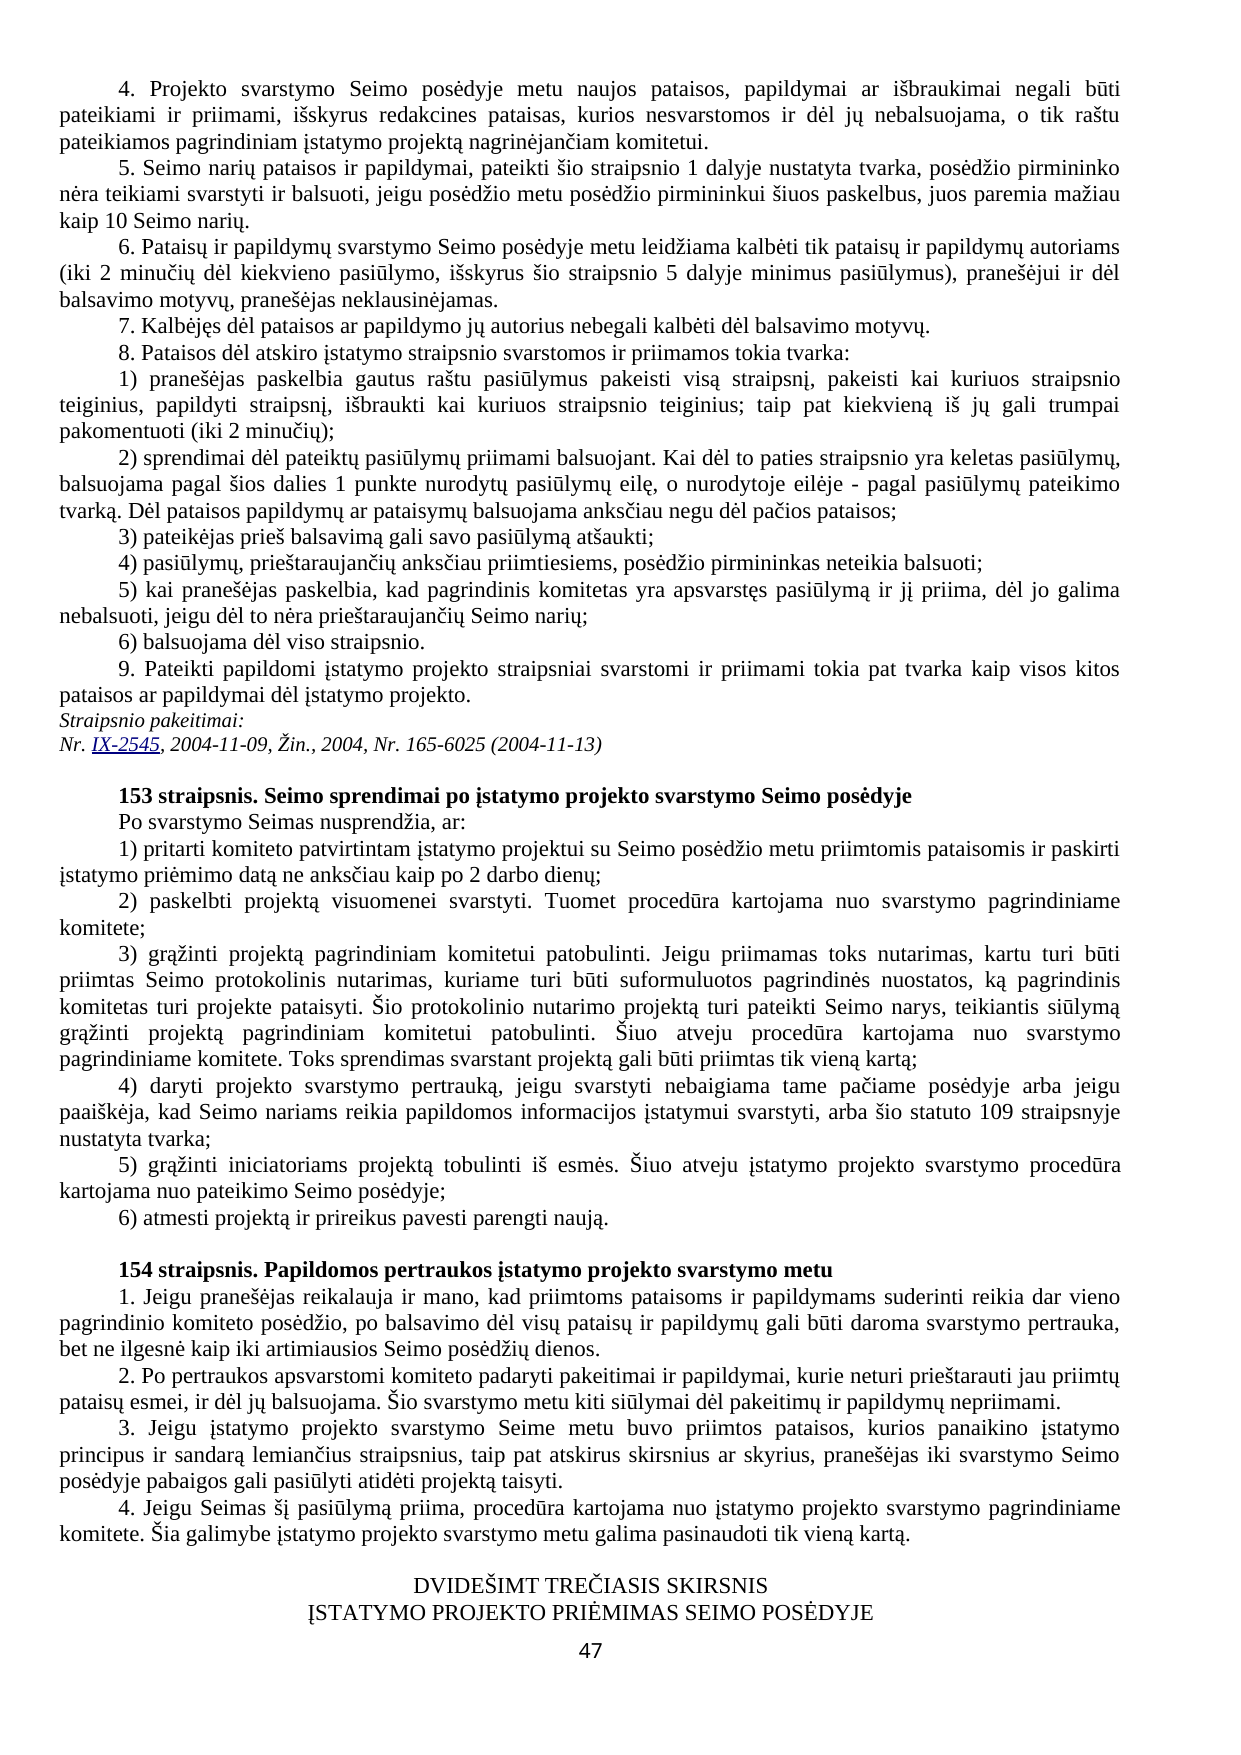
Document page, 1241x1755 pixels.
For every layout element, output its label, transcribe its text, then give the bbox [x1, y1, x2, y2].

text 6) atmesti projektą ir prireikus pavesti parengti naują. [59, 1204, 1122, 1230]
text 7. Kalbėjęs dėl pataisos ar papildymo jų autorius nebegali kalbėti dėl balsavimo motyvų. [59, 312, 1122, 338]
text 153 straipsnis. Seimo sprendimai po įstatymo projekto svarstymo Seimo posėdyje [118, 782, 1122, 808]
text Nr. IX-2545, 2004-11-09, Žin., 2004, Nr. 165-6025 (2004-11-13) [59, 732, 1122, 756]
text 6) balsuojama dėl viso straipsnio. [59, 628, 1122, 655]
text 3) pateikėjas prieš balsavimą gali savo pasiūlymą atšaukti; [59, 523, 1122, 549]
text 5) kai pranešėjas paskelbia, kad pagrindinis komitetas yra apsvarstęs pasiūlymą ir jį priima, dėl jo galima nebalsuoti, jeigu dėl to nėra prieštaraujančių Seimo narių; [59, 576, 1122, 628]
text 1. Jeigu pranešėjas reikalauja ir mano, kad priimtoms pataisoms ir papildymams suderinti reikia dar vieno pagrindinio komiteto posėdžio, po balsavimo dėl visų pataisų ir papildymų gali būti daroma svarstymo pertrauka, bet ne ilgesnė kaip iki artimiausios Seimo posėdžių dienos. [59, 1283, 1122, 1362]
text 4. Projekto svarstymo Seimo posėdyje metu naujos pataisos, papildymai ar išbraukimai negali būti pateikiami ir priimami, išskyrus redakcines pataisas, kurios nesvarstomos ir dėl jų nebalsuojama, o tik raštu pateikiamos pagrindiniam įstatymo projektą nagrinėjančiam komitetui. [59, 75, 1122, 154]
text 2) paskelbti projektą visuomenei svarstyti. Tuomet procedūra kartojama nuo svarstymo pagrindiniame komitete; [59, 887, 1122, 940]
text 3) grąžinti projektą pagrindiniam komitetui patobulinti. Jeigu priimamas toks nutarimas, kartu turi būti priimtas Seimo protokolinis nutarimas, kuriame turi būti suformuluotos pagrindinės nuostatos, ką pagrindinis komitetas turi projekte pataisyti. Šio protokolinio nutarimo projektą turi pateikti Seimo narys, teikiantis siūlymą grąžinti projektą pagrindiniam komitetui patobulinti. Šiuo atveju procedūra kartojama nuo svarstymo pagrindiniame komitete. Toks sprendimas svarstant projektą gali būti priimtas tik vieną kartą; [59, 940, 1122, 1072]
text 2. Po pertraukos apsvarstomi komiteto padaryti pakeitimai ir papildymai, kurie neturi prieštarauti jau priimtų pataisų esmei, ir dėl jų balsuojama. Šio svarstymo metu kiti siūlymai dėl pakeitimų ir papildymų nepriimami. [59, 1362, 1122, 1414]
text 8. Pataisos dėl atskiro įstatymo straipsnio svarstomos ir priimamos tokia tvarka: [59, 338, 1122, 365]
text 1) pranešėjas paskelbia gautus raštu pasiūlymus pakeisti visą straipsnį, pakeisti kai kuriuos straipsnio teiginius, papildyti straipsnį, išbraukti kai kuriuos straipsnio teiginius; taip pat kiekvieną iš jų gali trumpai pakomentuoti (iki 2 minučių); [59, 365, 1122, 444]
text 4) daryti projekto svarstymo pertrauką, jeigu svarstyti nebaigiama tame pačiame posėdyje arba jeigu paaiškėja, kad Seimo nariams reikia papildomos informacijos įstatymui svarstyti, arba šio statuto 109 straipsnyje nustatyta tvarka; [59, 1072, 1122, 1151]
text Po svarstymo Seimas nusprendžia, ar: [59, 808, 1122, 835]
text 5) grąžinti iniciatoriams projektą tobulinti iš esmės. Šiuo atveju įstatymo projekto svarstymo procedūra kartojama nuo pateikimo Seimo posėdyje; [59, 1151, 1122, 1204]
text 1) pritarti komiteto patvirtintam įstatymo projektui su Seimo posėdžio metu priimtomis pataisomis ir paskirti įstatymo priėmimo datą ne anksčiau kaip po 2 darbo dienų; [59, 835, 1122, 887]
text 5. Seimo narių pataisos ir papildymai, pateikti šio straipsnio 1 dalyje nustatyta tvarka, posėdžio pirmininko nėra teikiami svarstyti ir balsuoti, jeigu posėdžio metu posėdžio pirmininkui šiuos paskelbus, juos paremia mažiau kaip 10 Seimo narių. [59, 154, 1122, 233]
text 2) sprendimai dėl pateiktų pasiūlymų priimami balsuojant. Kai dėl to paties straipsnio yra keletas pasiūlymų, balsuojama pagal šios dalies 1 punkte nurodytų pasiūlymų eilę, o nurodytoje eilėje - pagal pasiūlymų pateikimo tvarką. Dėl pataisos papildymų ar pataisymų balsuojama anksčiau negu dėl pačios pataisos; [59, 444, 1122, 523]
text 9. Pateikti papildomi įstatymo projekto straipsniai svarstomi ir priimami tokia pat tvarka kaip visos kitos pataisos ar papildymai dėl įstatymo projekto. [59, 655, 1122, 707]
text ĮSTATYMO PROJEKTO PRIĖMIMAS SEIMO POSĖDYJE [59, 1599, 1122, 1625]
text 3. Jeigu įstatymo projekto svarstymo Seime metu buvo priimtos pataisos, kurios panaikino įstatymo principus ir sandarą lemiančius straipsnius, taip pat atskirus skirsnius ar skyrius, pranešėjas iki svarstymo Seimo posėdyje pabaigos gali pasiūlyti atidėti projektą taisyti. [59, 1414, 1122, 1493]
text 4. Jeigu Seimas šį pasiūlymą priima, procedūra kartojama nuo įstatymo projekto svarstymo pagrindiniame komitete. Šia galimybe įstatymo projekto svarstymo metu galima pasinaudoti tik vieną kartą. [59, 1493, 1122, 1546]
text Straipsnio pakeitimai: [59, 707, 1122, 732]
text 4) pasiūlymų, prieštaraujančių anksčiau priimtiesiems, posėdžio pirmininkas neteikia balsuoti; [59, 549, 1122, 576]
text 6. Pataisų ir papildymų svarstymo Seimo posėdyje metu leidžiama kalbėti tik pataisų ir papildymų autoriams (iki 2 minučių dėl kiekvieno pasiūlymo, išskyrus šio straipsnio 5 dalyje minimus pasiūlymus), pranešėjui ir dėl balsavimo motyvų, pranešėjas neklausinėjamas. [59, 233, 1122, 312]
text DVIDEŠIMT TREČIASIS SKIRSNIS [59, 1573, 1122, 1599]
text 154 straipsnis. Papildomos pertraukos įstatymo projekto svarstymo metu [59, 1256, 1122, 1283]
